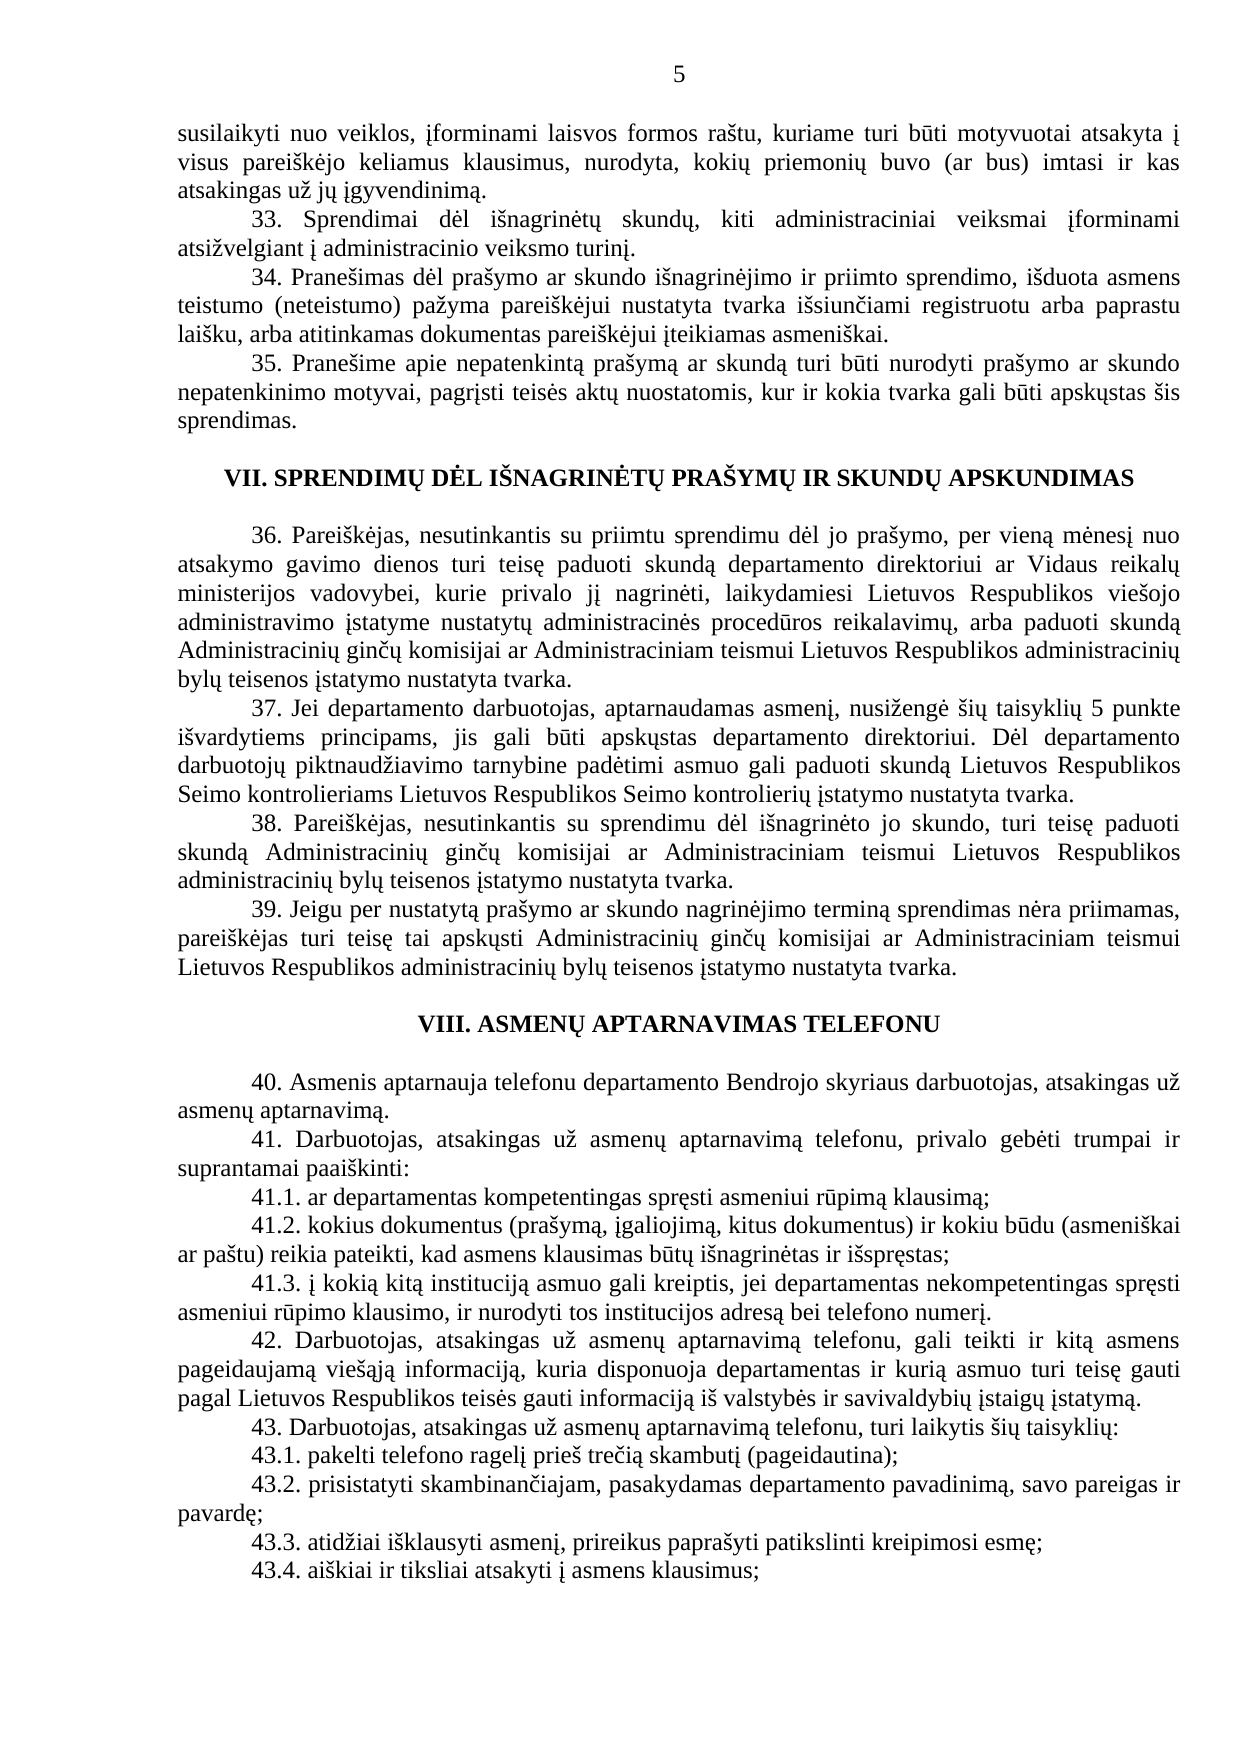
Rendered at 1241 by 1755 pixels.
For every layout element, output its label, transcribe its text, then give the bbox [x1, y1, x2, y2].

text 41.3. į kokią kitą instituciją asmuo gali kreiptis, jei departamentas nekompetentingas spręsti asmeniui rūpimo klausimo, ir nurodyti tos institucijos adresą bei telefono numerį. [177, 1268, 1181, 1326]
text 33. Sprendimai dėl išnagrinėtų skundų, kiti administraciniai veiksmai įforminami atsižvelgiant į administracinio veiksmo turinį. [177, 204, 1181, 262]
text 37. Jei departamento darbuotojas, aptarnaudamas asmenį, nusižengė šių taisyklių 5 punkte išvardytiems principams, jis gali būti apskųstas departamento direktoriui. Dėl departamento darbuotojų piktnaudžiavimo tarnybine padėtimi asmuo gali paduoti skundą Lietuvos Respublikos Seimo kontrolieriams Lietuvos Respublikos Seimo kontrolierių įstatymo nustatyta tvarka. [177, 693, 1181, 808]
text 43.3. atidžiai išklausyti asmenį, prireikus paprašyti patikslinti kreipimosi esmę; [177, 1527, 1181, 1556]
text 40. Asmenis aptarnauja telefonu departamento Bendrojo skyriaus darbuotojas, atsakingas už asmenų aptarnavimą. [177, 1067, 1181, 1124]
text VII. SPRENDIMŲ DĖL IŠNAGRINĖTŲ PRAŠYMŲ IR SKUNDŲ APSKUNDIMAS [177, 463, 1181, 492]
text 43.4. aiškiai ir tiksliai atsakyti į asmens klausimus; [177, 1556, 1181, 1584]
text 41.1. ar departamentas kompetentingas spręsti asmeniui rūpimą klausimą; [177, 1182, 1181, 1211]
text 43. Darbuotojas, atsakingas už asmenų aptarnavimą telefonu, turi laikytis šių taisyklių: [177, 1412, 1181, 1441]
text 38. Pareiškėjas, nesutinkantis su sprendimu dėl išnagrinėto jo skundo, turi teisę paduoti skundą Administracinių ginčų komisijai ar Administraciniam teismui Lietuvos Respublikos administracinių bylų teisenos įstatymo nustatyta tvarka. [177, 808, 1181, 894]
text VIII. ASMENŲ APTARNAVIMAS TELEFONU [177, 1009, 1181, 1038]
text 41. Darbuotojas, atsakingas už asmenų aptarnavimą telefonu, privalo gebėti trumpai ir suprantamai paaiškinti: [177, 1124, 1181, 1182]
text 41.2. kokius dokumentus (prašymą, įgaliojimą, kitus dokumentus) ir kokiu būdu (asmeniškai ar paštu) reikia pateikti, kad asmens klausimas būtų išnagrinėtas ir išspręstas; [177, 1211, 1181, 1268]
text 34. Pranešimas dėl prašymo ar skundo išnagrinėjimo ir priimto sprendimo, išduota asmens teistumo (neteistumo) pažyma pareiškėjui nustatyta tvarka išsiunčiami registruotu arba paprastu laišku, arba atitinkamas dokumentas pareiškėjui įteikiamas asmeniškai. [177, 262, 1181, 348]
text 43.2. prisistatyti skambinančiajam, pasakydamas departamento pavadinimą, savo pareigas ir pavardę; [177, 1469, 1181, 1527]
text 36. Pareiškėjas, nesutinkantis su priimtu sprendimu dėl jo prašymo, per vieną mėnesį nuo atsakymo gavimo dienos turi teisę paduoti skundą departamento direktoriui ar Vidaus reikalų ministerijos vadovybei, kurie privalo jį nagrinėti, laikydamiesi Lietuvos Respublikos viešojo administravimo įstatyme nustatytų administracinės procedūros reikalavimų, arba paduoti skundą Administracinių ginčų komisijai ar Administraciniam teismui Lietuvos Respublikos administracinių bylų teisenos įstatymo nustatyta tvarka. [177, 521, 1181, 693]
text 43.1. pakelti telefono ragelį prieš trečią skambutį (pageidautina); [177, 1441, 1181, 1469]
text 35. Pranešime apie nepatenkintą prašymą ar skundą turi būti nurodyti prašymo ar skundo nepatenkinimo motyvai, pagrįsti teisės aktų nuostatomis, kur ir kokia tvarka gali būti apskųstas šis sprendimas. [177, 348, 1181, 434]
text 42. Darbuotojas, atsakingas už asmenų aptarnavimą telefonu, gali teikti ir kitą asmens pageidaujamą viešąją informaciją, kuria disponuoja departamentas ir kurią asmuo turi teisę gauti pagal Lietuvos Respublikos teisės gauti informaciją iš valstybės ir savivaldybių įstaigų įstatymą. [177, 1326, 1181, 1412]
text susilaikyti nuo veiklos, įforminami laisvos formos raštu, kuriame turi būti motyvuotai atsakyta į visus pareiškėjo keliamus klausimus, nurodyta, kokių priemonių buvo (ar bus) imtasi ir kas atsakingas už jų įgyvendinimą. [177, 118, 1181, 204]
text 39. Jeigu per nustatytą prašymo ar skundo nagrinėjimo terminą sprendimas nėra priimamas, pareiškėjas turi teisę tai apskųsti Administracinių ginčų komisijai ar Administraciniam teismui Lietuvos Respublikos administracinių bylų teisenos įstatymo nustatyta tvarka. [177, 894, 1181, 981]
